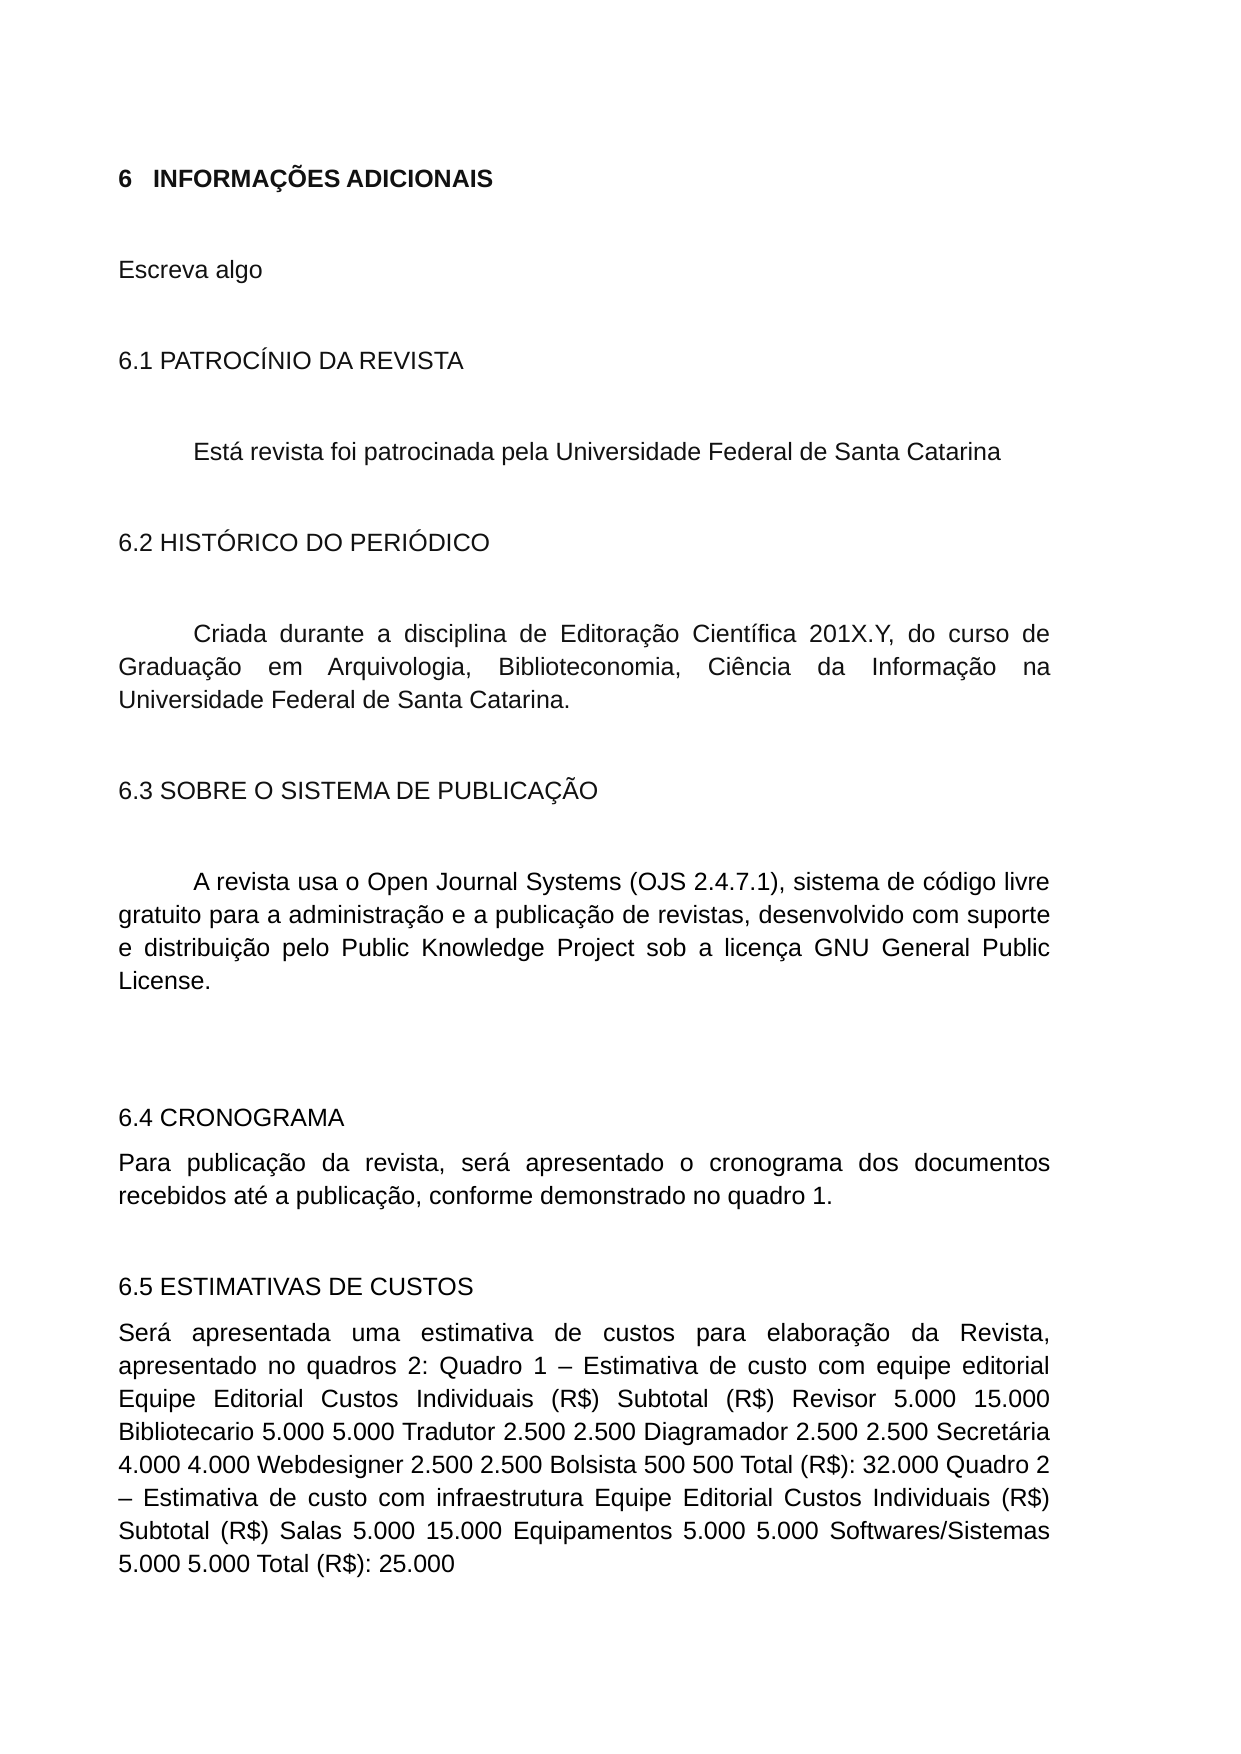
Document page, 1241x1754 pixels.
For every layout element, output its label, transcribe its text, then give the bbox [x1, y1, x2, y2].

text 6.2 HISTÓRICO DO PERIÓDICO [118, 528, 1052, 557]
text Criada durante a disciplina de Editoração Científica 201X.Y, do curso de Graduação em Arquivologia, Biblioteconomia, Ciência da Informação na Universidade Federal de Santa Catarina. [118, 619, 1052, 714]
text 6.3 SOBRE O SISTEMA DE PUBLICAÇÃO [118, 776, 1052, 805]
text Escreva algo [118, 255, 1052, 283]
text 6.5 ESTIMATIVAS DE CUSTOS [118, 1272, 1052, 1301]
text Está revista foi patrocinada pela Universidade Federal de Santa Catarina [118, 437, 1052, 466]
text A revista usa o Open Journal Systems (OJS 2.4.7.1), sistema de código livre gratuito para a administração e a publicação de revistas, desenvolvido com suporte e distribuição pelo Public Knowledge Project sob a licença GNU General Public License. [118, 867, 1052, 995]
text 6 INFORMAÇÕES ADICIONAIS [118, 164, 1052, 192]
text 6.1 PATROCÍNIO DA REVISTA [118, 346, 1052, 374]
list 6.4 CRONOGRAMA [118, 1103, 1052, 1131]
text Para publicação da revista, será apresentado o cronograma dos documentos recebidos até a publicação, conforme demonstrado no quadro 1. [118, 1148, 1052, 1210]
text Será apresentada uma estimativa de custos para elaboração da Revista, apresentado no quadros 2: Quadro 1 – Estimativa de custo com equipe editorial Equipe Editorial Custos Individuais (R$) Subtotal (R$) Revisor 5.000 15.000 Bibliotecario 5.000 5.000 Tradutor 2.500 2.500 Diagramador 2.500 2.500 Secretária 4.000 4.000 Webdesigner 2.500 2.500 Bolsista 500 500 Total (R$): 32.000 Quadro 2 – Estimativa de custo com infraestrutura Equipe Editorial Custos Individuais (R$) Subtotal (R$) Salas 5.000 15.000 Equipamentos 5.000 5.000 Softwares/Sistemas 5.000 5.000 Total (R$): 25.000 [118, 1318, 1052, 1578]
